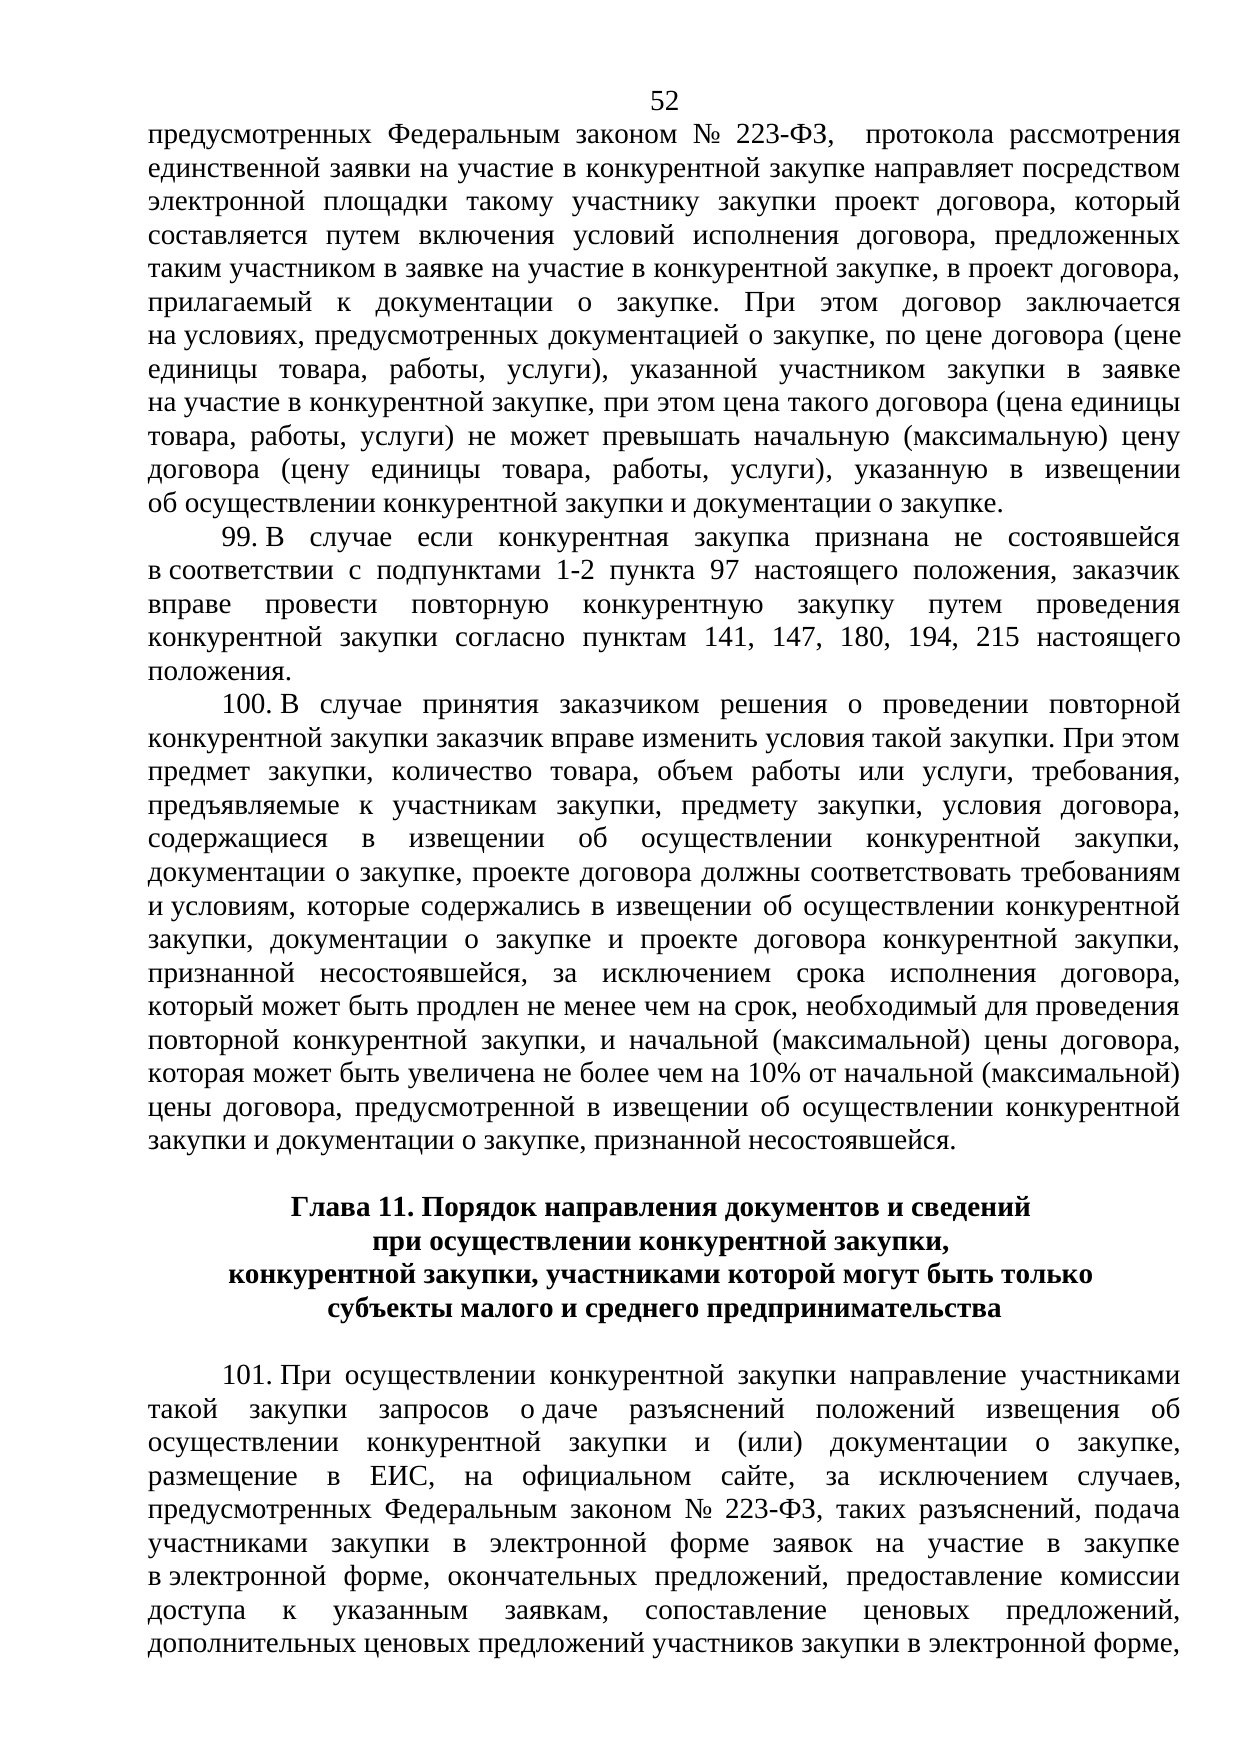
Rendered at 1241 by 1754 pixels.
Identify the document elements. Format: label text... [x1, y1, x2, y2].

text 100. В случае принятия заказчиком решения о проведении повторной конкурентной закупки заказчик вправе изменить условия такой закупки. При этом предмет закупки, количество товара, объем работы или услуги, требования, предъявляемые к участникам закупки, предмету закупки, условия договора, содержащиеся в извещении об осуществлении конкурентной закупки, документации о закупке, проекте договора должны соответствовать требованиям и условиям, которые содержались в извещении об осуществлении конкурентной закупки, документации о закупке и проекте договора конкурентной закупки, признанной несостоявшейся, за исключением срока исполнения договора, который может быть продлен не менее чем на срок, необходимый для проведения повторной конкурентной закупки, и начальной (максимальной) цены договора, которая может быть увеличена не более чем на 10% от начальной (максимальной) цены договора, предусмотренной в извещении об осуществлении конкурентной закупки и документации о закупке, признанной несостоявшейся. [148, 686, 1181, 1156]
text субъекты малого и среднего предпринимательства [148, 1290, 1181, 1324]
text Глава 11. Порядок направления документов и сведений [148, 1189, 1181, 1223]
text при осуществлении конкурентной закупки, [148, 1223, 1181, 1257]
text 99. В случае если конкурентная закупка признана не состоявшейся в соответствии с подпунктами 1-2 пункта 97 настоящего положения, заказчик вправе провести повторную конкурентную закупку путем проведения конкурентной закупки согласно пунктам 141, 147, 180, 194, 215 настоящего положения. [148, 519, 1181, 686]
text предусмотренных Федеральным законом № 223-ФЗ, протокола рассмотрения единственной заявки на участие в конкурентной закупке направляет посредством электронной площадки такому участнику закупки проект договора, который составляется путем включения условий исполнения договора, предложенных таким участником в заявке на участие в конкурентной закупке, в проект договора, прилагаемый к документации о закупке. При этом договор заключается на условиях, предусмотренных документацией о закупке, по цене договора (цене единицы товара, работы, услуги), указанной участником закупки в заявке на участие в конкурентной закупке, при этом цена такого договора (цена единицы товара, работы, услуги) не может превышать начальную (максимальную) цену договора (цену единицы товара, работы, услуги), указанную в извещении об осуществлении конкурентной закупки и документации о закупке. [148, 116, 1181, 519]
text 101. При осуществлении конкурентной закупки направление участниками такой закупки запросов о даче разъяснений положений извещения об осуществлении конкурентной закупки и (или) документации о закупке, размещение в ЕИС, на официальном сайте, за исключением случаев, предусмотренных Федеральным законом № 223-ФЗ, таких разъяснений, подача участниками закупки в электронной форме заявок на участие в закупке в электронной форме, окончательных предложений, предоставление комиссии доступа к указанным заявкам, сопоставление ценовых предложений, дополнительных ценовых предложений участников закупки в электронной форме, [148, 1357, 1181, 1659]
text конкурентной закупки, участниками которой могут быть только [148, 1257, 1181, 1290]
